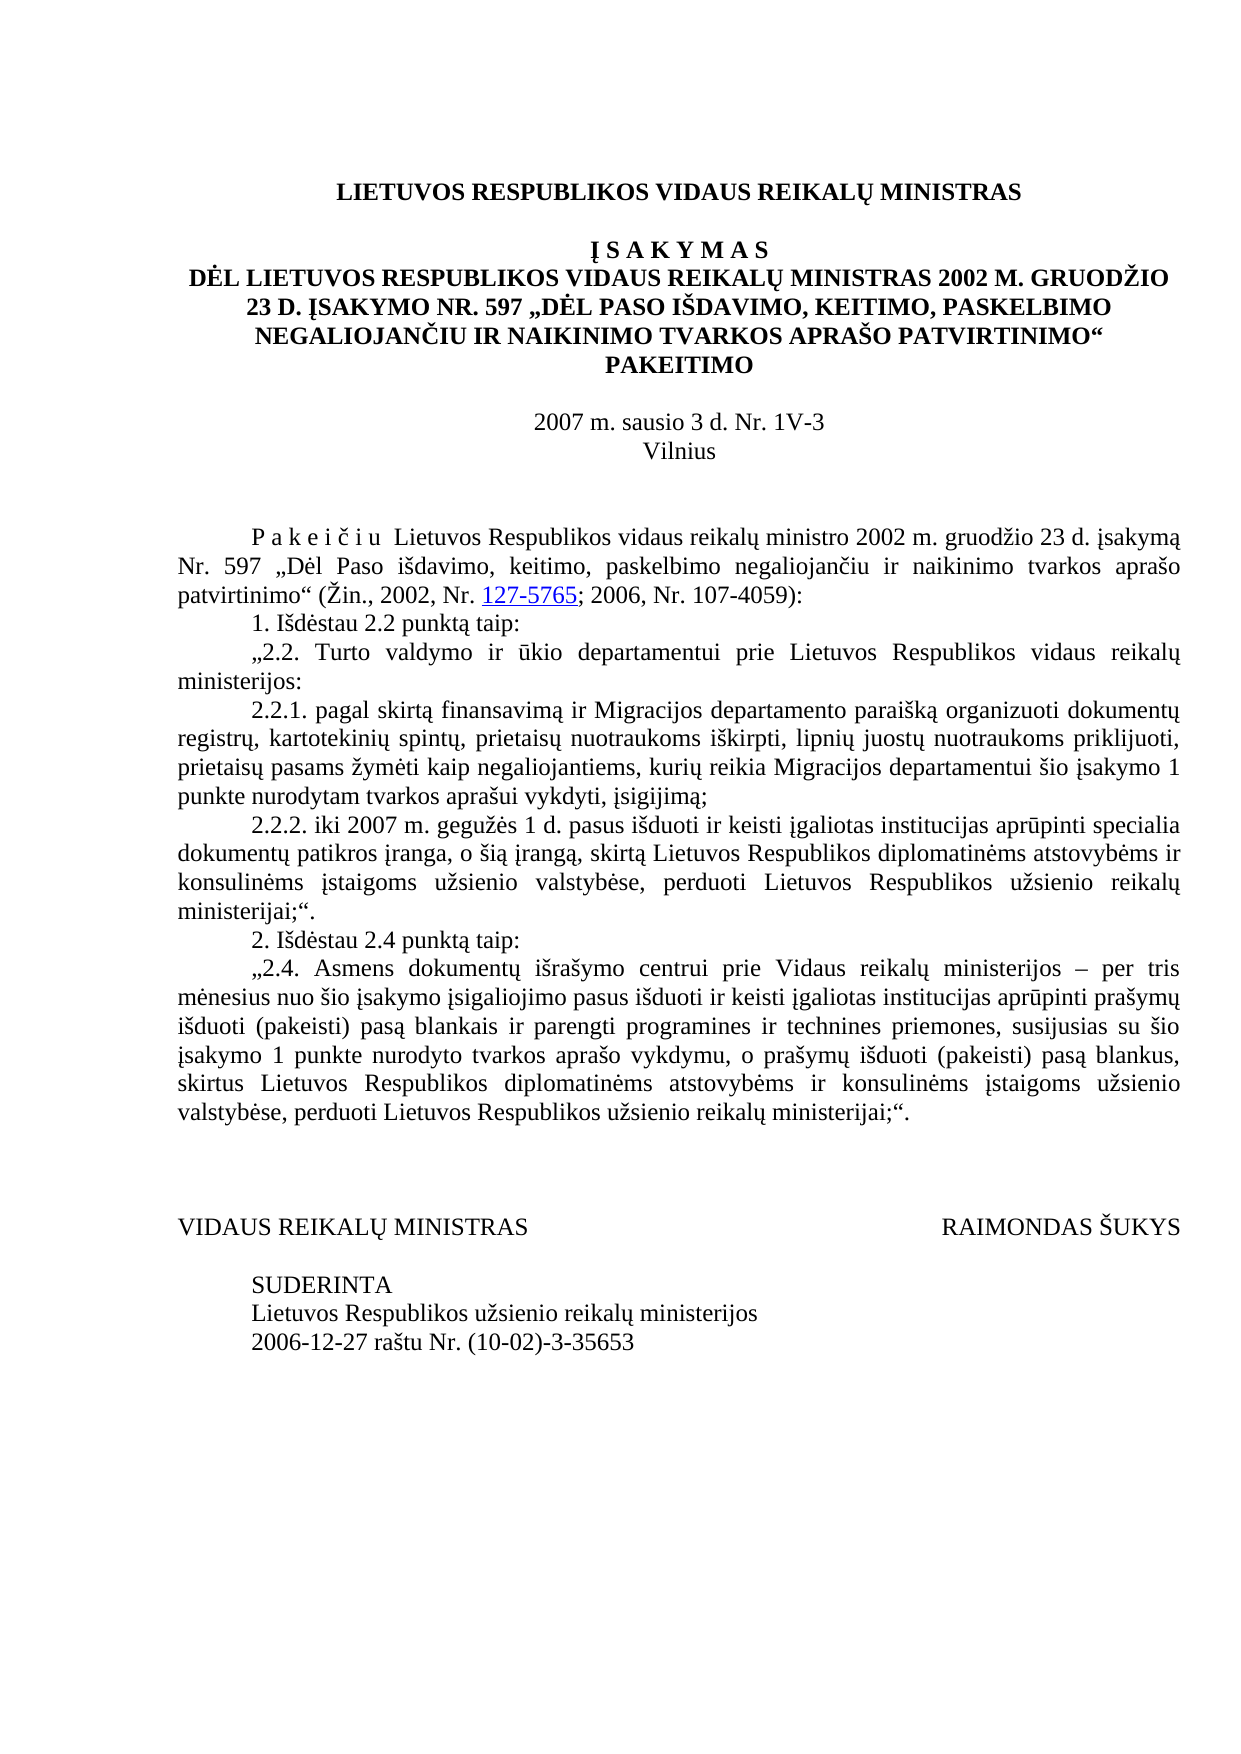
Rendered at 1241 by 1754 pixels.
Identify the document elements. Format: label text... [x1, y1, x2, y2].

text VIDAUS REIKALŲ MINISTRAS RAIMONDAS ŠUKYS [177, 1212, 1181, 1241]
text Lietuvos Respublikos užsienio reikalų ministerijos [177, 1298, 1181, 1327]
text 2007 m. sausio 3 d. Nr. 1V-3 [177, 407, 1181, 436]
text Į S A K Y M A S [177, 235, 1181, 263]
text „2.2. Turto valdymo ir ūkio departamentui prie Lietuvos Respublikos vidaus reikalų ministerijos: [177, 637, 1181, 695]
text 2. Išdėstau 2.4 punktą taip: [177, 925, 1181, 953]
text SUDERINTA [177, 1270, 1181, 1298]
text LIETUVOS RESPUBLIKOS VIDAUS REIKALŲ MINISTRAS [177, 177, 1181, 206]
text 2.2.1. pagal skirtą finansavimą ir Migracijos departamento paraišką organizuoti dokumentų registrų, kartotekinių spintų, prietaisų nuotraukoms iškirpti, lipnių juostų nuotraukoms priklijuoti, prietaisų pasams žymėti kaip negaliojantiems, kurių reikia Migracijos departamentui šio įsakymo 1 punkte nurodytam tvarkos aprašui vykdyti, įsigijimą; [177, 695, 1181, 810]
text 1. Išdėstau 2.2 punktą taip: [177, 608, 1181, 637]
text 2006-12-27 raštu Nr. (10-02)-3-35653 [177, 1327, 1181, 1356]
text 2.2.2. iki 2007 m. gegužės 1 d. pasus išduoti ir keisti įgaliotas institucijas aprūpinti specialia dokumentų patikros įranga, o šią įrangą, skirtą Lietuvos Respublikos diplomatinėms atstovybėms ir konsulinėms įstaigoms užsienio valstybėse, perduoti Lietuvos Respublikos užsienio reikalų ministerijai;“. [177, 810, 1181, 925]
text Pakeičiu Lietuvos Respublikos vidaus reikalų ministro 2002 m. gruodžio 23 d. įsakymą Nr. 597 „Dėl Paso išdavimo, keitimo, paskelbimo negaliojančiu ir naikinimo tvarkos aprašo patvirtinimo“ (Žin., 2002, Nr. 127-5765; 2006, Nr. 107-4059): [177, 522, 1181, 608]
text DĖL LIETUVOS RESPUBLIKOS VIDAUS REIKALŲ MINISTRAS 2002 M. GRUODŽIO 23 D. ĮSAKYMO NR. 597 „DĖL PASO IŠDAVIMO, KEITIMO, PASKELBIMO NEGALIOJANČIU IR NAIKINIMO TVARKOS APRAŠO PATVIRTINIMO“ PAKEITIMO [177, 263, 1181, 378]
text Vilnius [177, 436, 1181, 465]
text „2.4. Asmens dokumentų išrašymo centrui prie Vidaus reikalų ministerijos – per tris mėnesius nuo šio įsakymo įsigaliojimo pasus išduoti ir keisti įgaliotas institucijas aprūpinti prašymų išduoti (pakeisti) pasą blankais ir parengti programines ir technines priemones, susijusias su šio įsakymo 1 punkte nurodyto tvarkos aprašo vykdymu, o prašymų išduoti (pakeisti) pasą blankus, skirtus Lietuvos Respublikos diplomatinėms atstovybėms ir konsulinėms įstaigoms užsienio valstybėse, perduoti Lietuvos Respublikos užsienio reikalų ministerijai;“. [177, 953, 1181, 1126]
